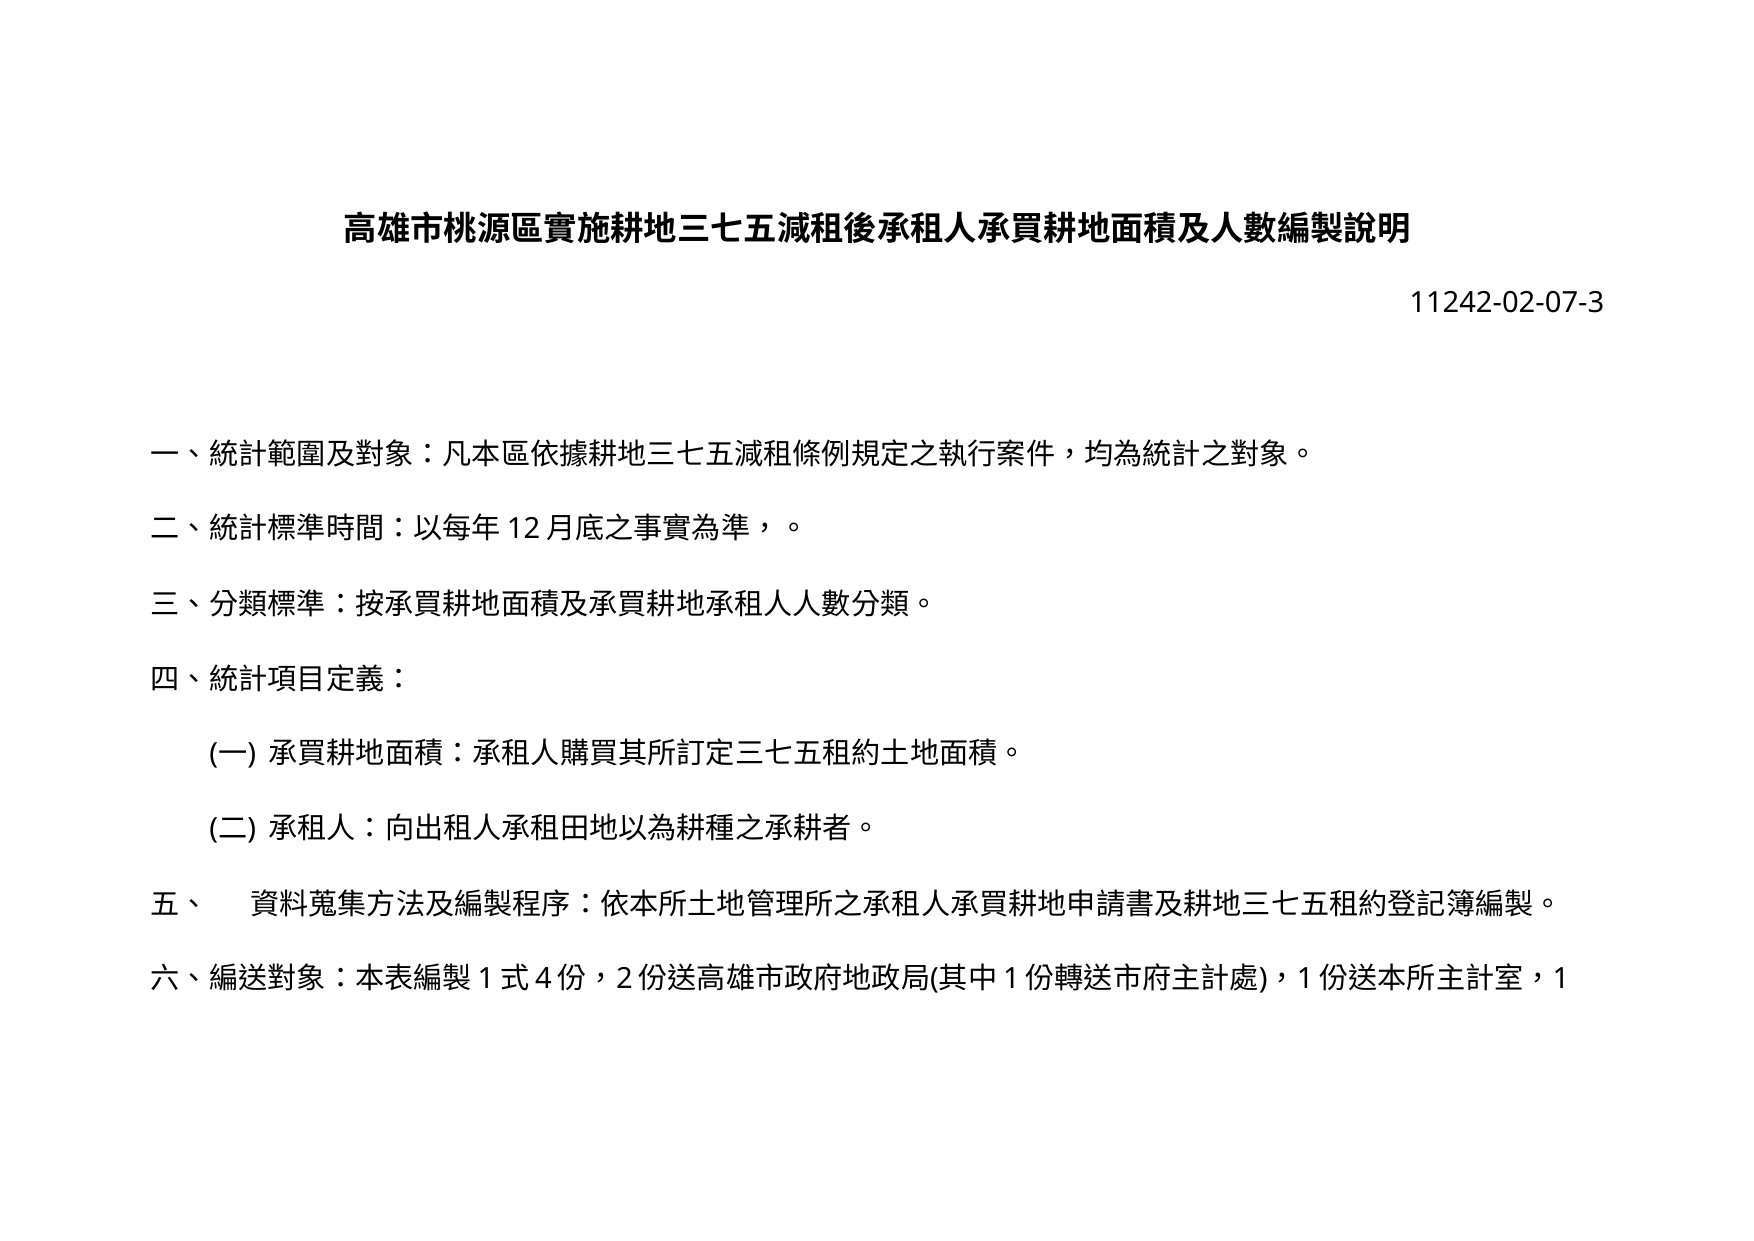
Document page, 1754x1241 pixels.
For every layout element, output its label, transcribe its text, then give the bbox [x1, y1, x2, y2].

list 統計項目定義： [150, 639, 1604, 714]
list 資料蒐集方法及編製程序：依本所土地管理所之承租人承買耕地申請書及耕地三七五租約登記簿編製。 [150, 864, 1604, 939]
text 11242-02-07-3 [150, 264, 1604, 339]
list 承買耕地面積：承租人購買其所訂定三七五租約土地面積。 [209, 714, 1604, 789]
list 承租人：向出租人承租田地以為耕種之承耕者。 [209, 789, 1604, 864]
list 編送對象：本表編製1式4份，2份送高雄市政府地政局(其中1份轉送市府主計處)，1份送本所主計室，1 [150, 939, 1604, 1014]
list 分類標準：按承買耕地面積及承買耕地承租人人數分類。 [150, 564, 1604, 639]
text 高雄市桃源區實施耕地三七五減租後承租人承買耕地面積及人數編製說明 [150, 189, 1604, 264]
list 統計範圍及對象：凡本區依據耕地三七五減租條例規定之執行案件，均為統計之對象。 [150, 414, 1604, 489]
list 統計標準時間：以每年12月底之事實為準，。 [150, 489, 1604, 564]
